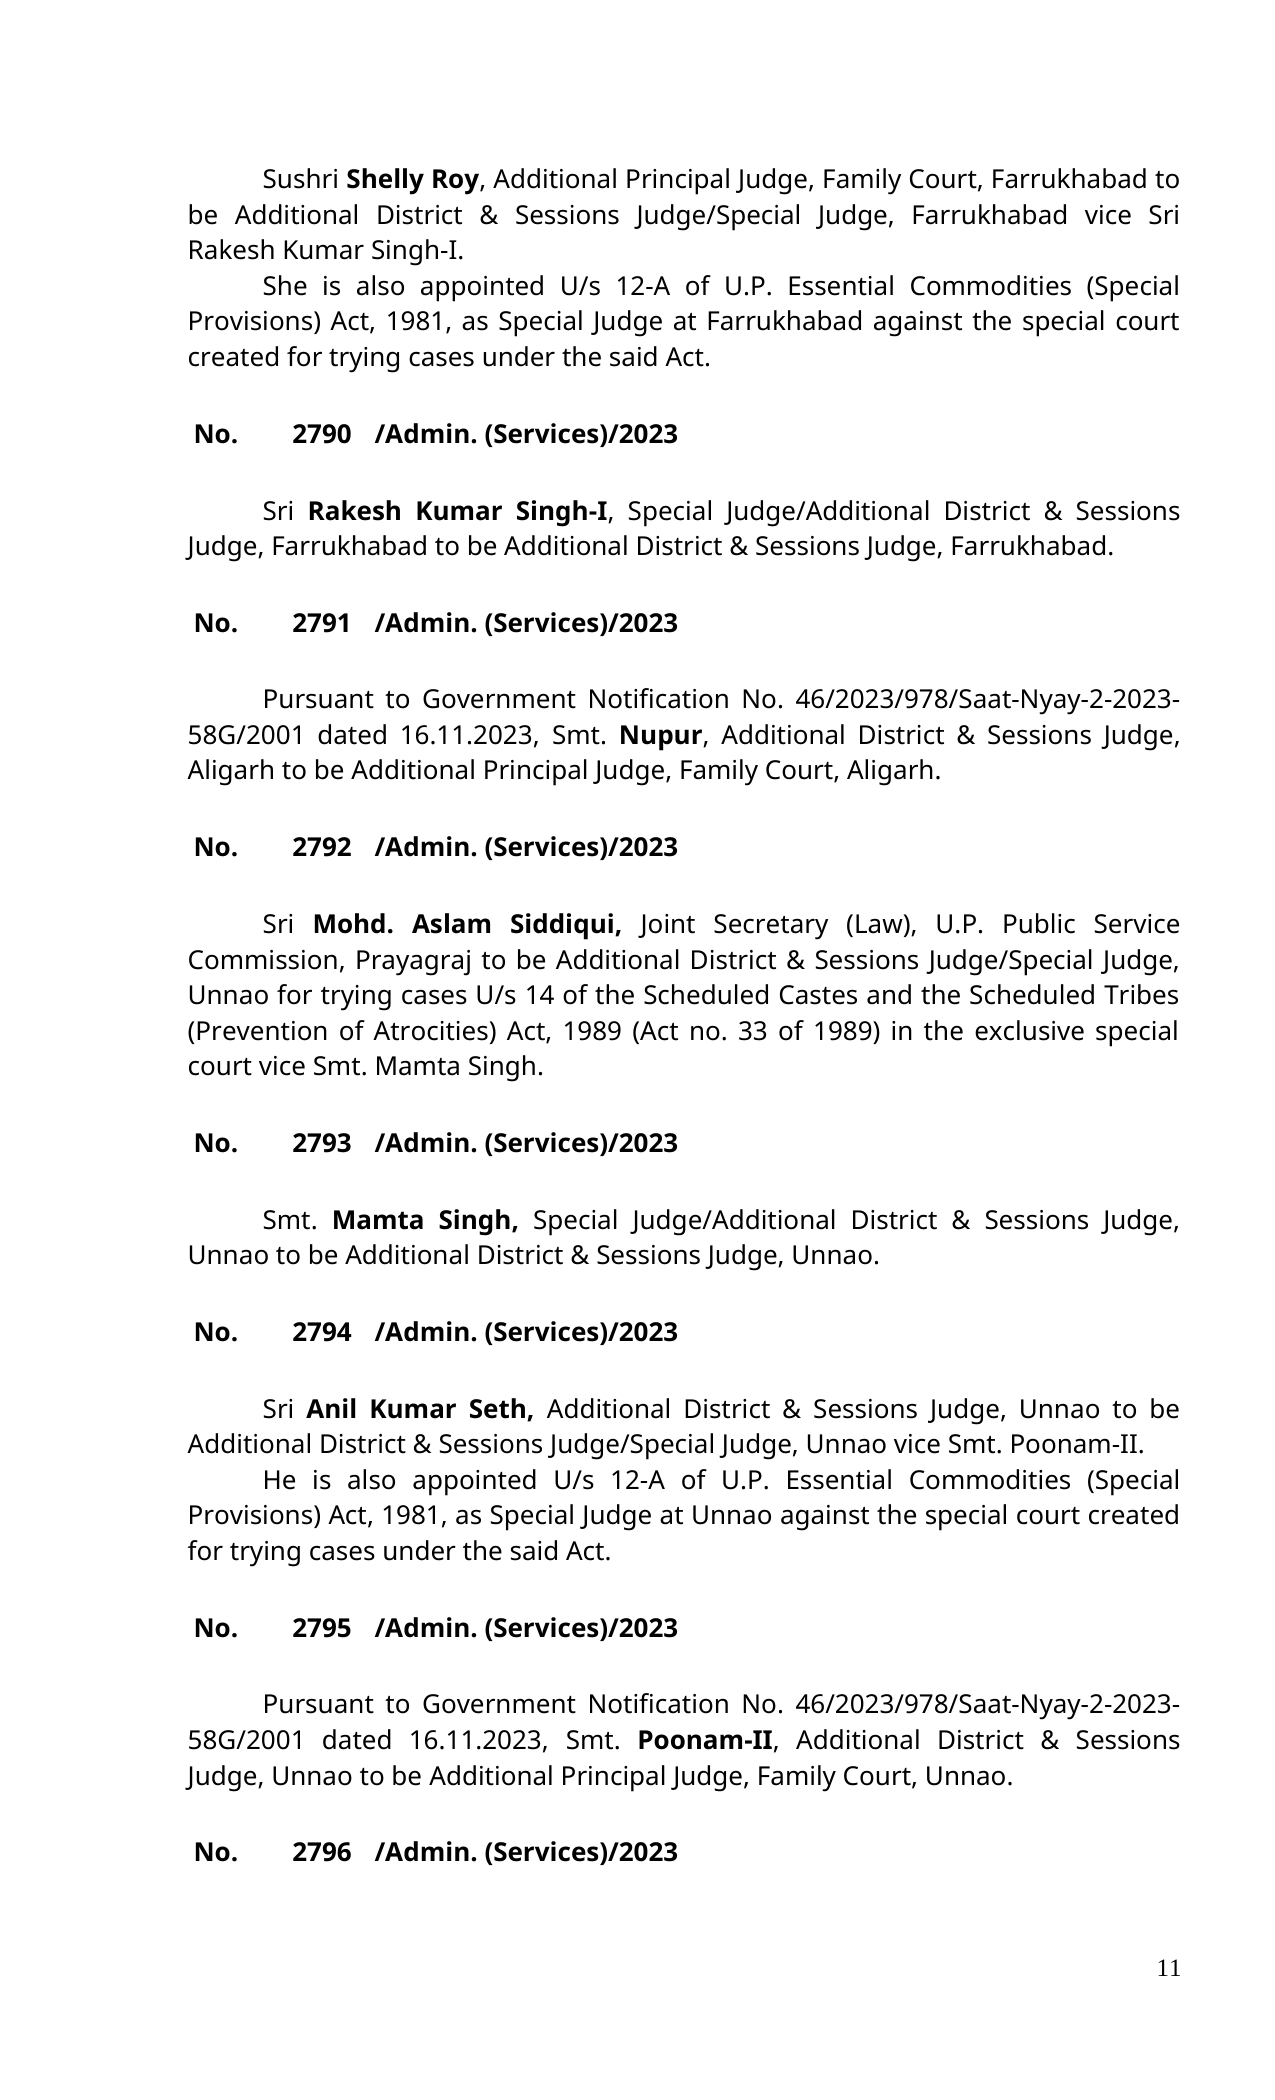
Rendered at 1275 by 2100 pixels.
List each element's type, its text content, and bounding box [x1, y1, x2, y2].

table_header /Admin. (Services)/2023 [369, 410, 762, 457]
table_header No. [188, 1119, 249, 1166]
text Pursuant to Government Notification No. 46/2023/978/Saat-Nyay-2-2023-58G/2001 dated 16.11.2023, Smt. Poonam-II, Additional District & Sessions Judge, Unnao to be Additional Principal Judge, Family Court, Unnao. [187, 1686, 1181, 1793]
table_header [249, 1119, 368, 1166]
table_header [249, 1828, 368, 1875]
table_header /Admin. (Services)/2023 [369, 1308, 762, 1355]
table_header [249, 599, 368, 646]
table_header /Admin. (Services)/2023 [369, 1828, 762, 1875]
table_header No. [188, 1828, 249, 1875]
table_header [249, 823, 368, 870]
text Pursuant to Government Notification No. 46/2023/978/Saat-Nyay-2-2023-58G/2001 dated 16.11.2023, Smt. Nupur, Additional District & Sessions Judge, Aligarh to be Additional Principal Judge, Family Court, Aligarh. [187, 681, 1181, 788]
table_header No. [188, 823, 249, 870]
table_header /Admin. (Services)/2023 [369, 1119, 762, 1166]
text He is also appointed U/s 12-A of U.P. Essential Commodities (Special Provisions) Act, 1981, as Special Judge at Unnao against the special court created for trying cases under the said Act. [187, 1461, 1181, 1568]
table_header /Admin. (Services)/2023 [369, 599, 762, 646]
text Sushri Shelly Roy, Additional Principal Judge, Family Court, Farrukhabad to be Additional District & Sessions Judge/Special Judge, Farrukhabad vice Sri Rakesh Kumar Singh-I. [187, 161, 1181, 267]
table_header No. [188, 410, 249, 457]
text Sri Anil Kumar Seth, Additional District & Sessions Judge, Unnao to be Additional District & Sessions Judge/Special Judge, Unnao vice Smt. Poonam-II. [187, 1390, 1181, 1461]
table_header [249, 1604, 368, 1651]
text Sri Mohd. Aslam Siddiqui, Joint Secretary (Law), U.P. Public Service Commission, Prayagraj to be Additional District & Sessions Judge/Special Judge, Unnao for trying cases U/s 14 of the Scheduled Castes and the Scheduled Tribes (Prevention of Atrocities) Act, 1989 (Act no. 33 of 1989) in the exclusive special court vice Smt. Mamta Singh. [187, 906, 1181, 1083]
text Sri Rakesh Kumar Singh-I, Special Judge/Additional District & Sessions Judge, Farrukhabad to be Additional District & Sessions Judge, Farrukhabad. [187, 492, 1181, 563]
table_header /Admin. (Services)/2023 [369, 1604, 762, 1651]
table_header /Admin. (Services)/2023 [369, 823, 762, 870]
text She is also appointed U/s 12-A of U.P. Essential Commodities (Special Provisions) Act, 1981, as Special Judge at Farrukhabad against the special court created for trying cases under the said Act. [187, 267, 1181, 374]
table_header [249, 1308, 368, 1355]
table_header [249, 410, 368, 457]
text Smt. Mamta Singh, Special Judge/Additional District & Sessions Judge, Unnao to be Additional District & Sessions Judge, Unnao. [187, 1201, 1181, 1272]
table_header No. [188, 1604, 249, 1651]
table_header No. [188, 599, 249, 646]
table_header No. [188, 1308, 249, 1355]
